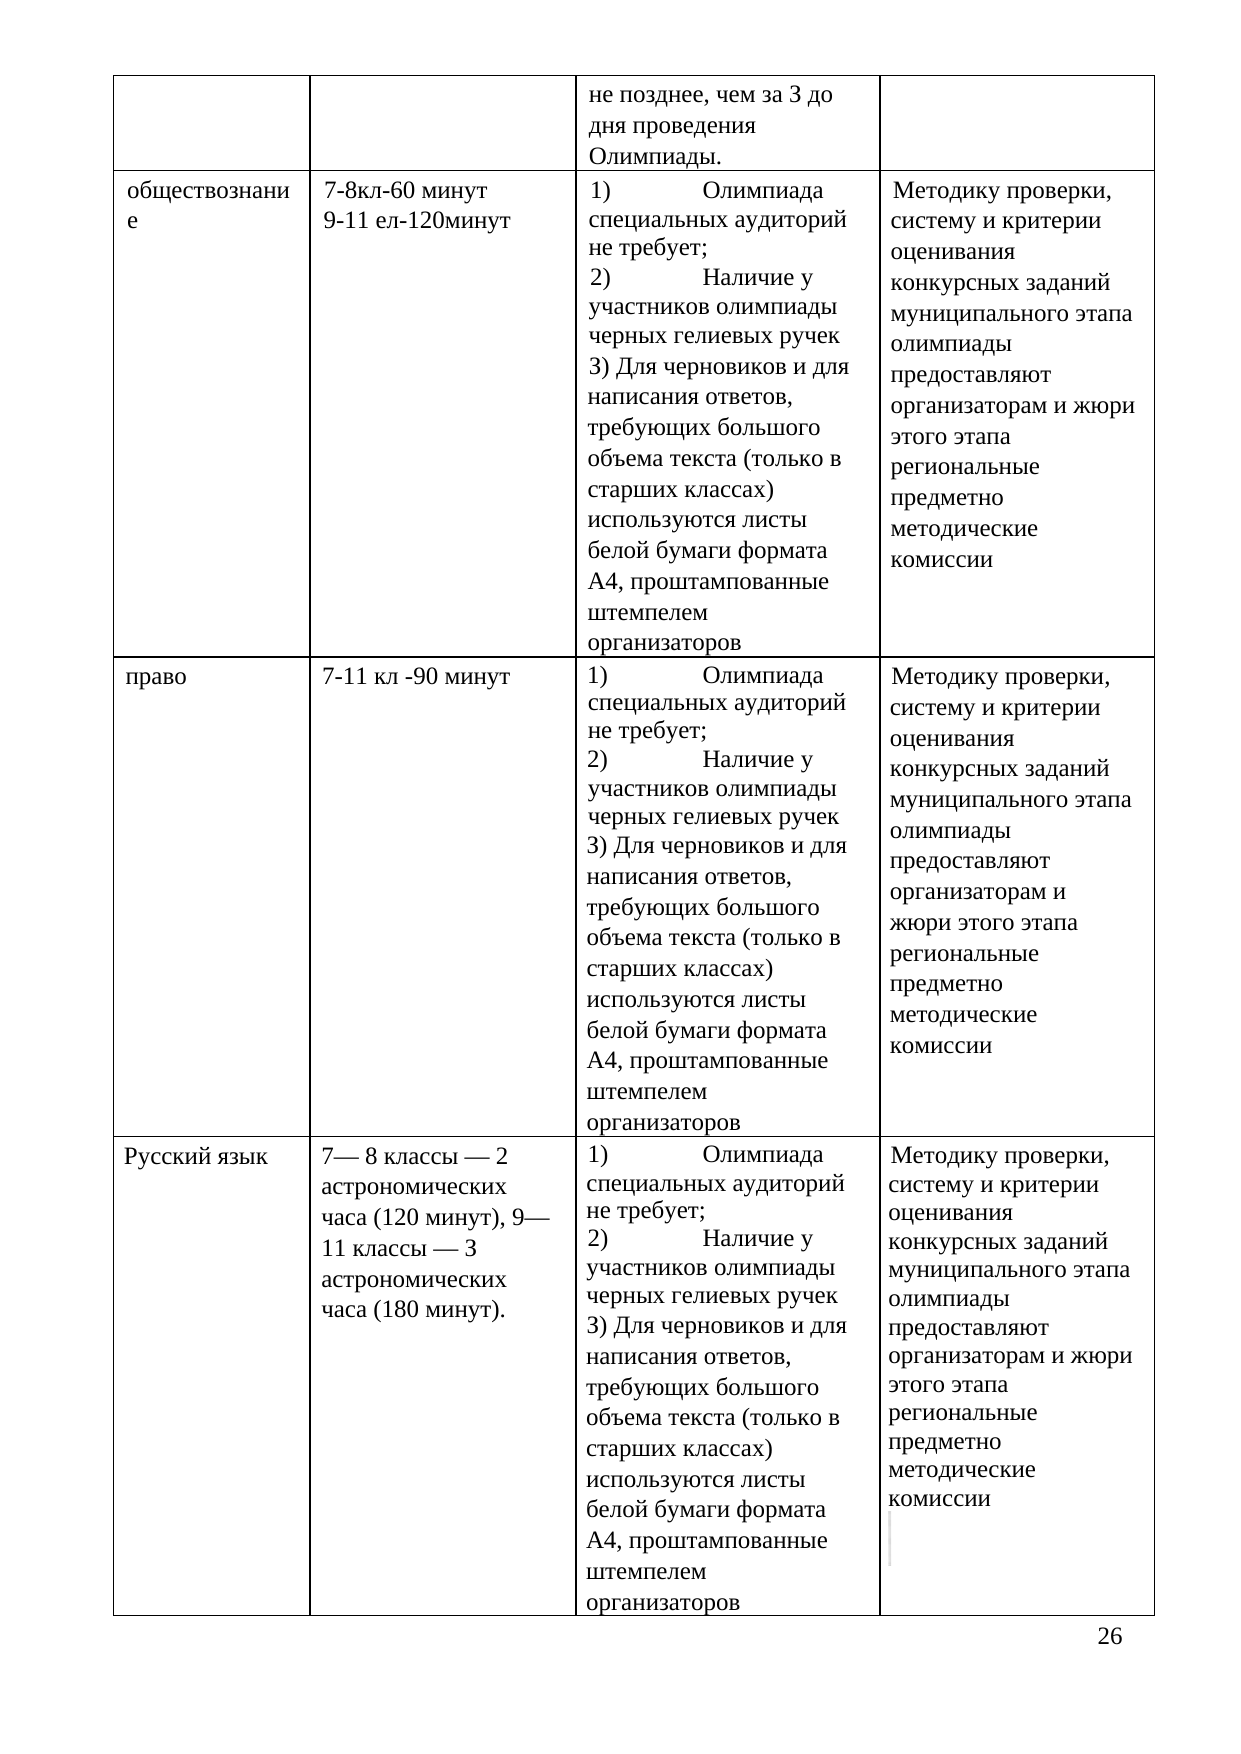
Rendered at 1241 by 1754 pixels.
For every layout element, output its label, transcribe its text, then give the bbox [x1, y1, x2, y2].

table_cell Методику проверки, систему и критерии оценивания конкурсных заданий муниципального этапа олимпиады предоставляют организаторам и жюри этого этапа региональные предметно методические комиссии [881, 171, 1154, 656]
table_cell право [114, 658, 309, 1136]
table_cell 7-11 кл -90 минут [311, 658, 575, 1136]
table_cell Олимпиада специальных аудиторий не требует; Наличие у участников олимпиады черных гелиевых ручек З) Для черновиков и для написания ответов, требующих большого объема текста (только в старших классах) используются листы белой бумаги формата А4, проштампованные штемпелем организаторов [577, 658, 879, 1136]
table_cell Методику проверки, систему и критерии оценивания конкурсных заданий муниципального этапа олимпиады предоставляют организаторам и жюри этого этапа региональные предметно методические комиссии [881, 1137, 1154, 1615]
table_cell обществознание [114, 171, 309, 656]
table_cell 7-8кл-60 минут 9-11 ел-120минут [311, 171, 575, 656]
table_cell Олимпиада специальных аудиторий не требует; Наличие у участников олимпиады черных гелиевых ручек З) Для черновиков и для написания ответов, требующих большого объема текста (только в старших классах) используются листы белой бумаги формата А4, проштампованные штемпелем организаторов [577, 1137, 879, 1615]
table_cell [311, 76, 575, 170]
table_cell не позднее, чем за З до дня проведения Олимпиады. [577, 76, 879, 170]
picture [888, 1511, 892, 1566]
table_cell [881, 76, 1154, 170]
table_cell 7— 8 классы — 2 астрономических часа (120 минут), 9—11 классы — З астрономических часа (180 минут). [311, 1137, 575, 1615]
table_cell Русский язык [114, 1137, 309, 1615]
table_cell Методику проверки, систему и критерии оценивания конкурсных заданий муниципального этапа олимпиады предоставляют организаторам и жюри этого этапа региональные предметно методические комиссии [881, 658, 1154, 1136]
table_cell Олимпиада специальных аудиторий не требует; Наличие у участников олимпиады черных гелиевых ручек З) Для черновиков и для написания ответов, требующих большого объема текста (только в старших классах) используются листы белой бумаги формата А4, проштампованные штемпелем организаторов [577, 171, 879, 656]
table_cell [114, 76, 309, 170]
